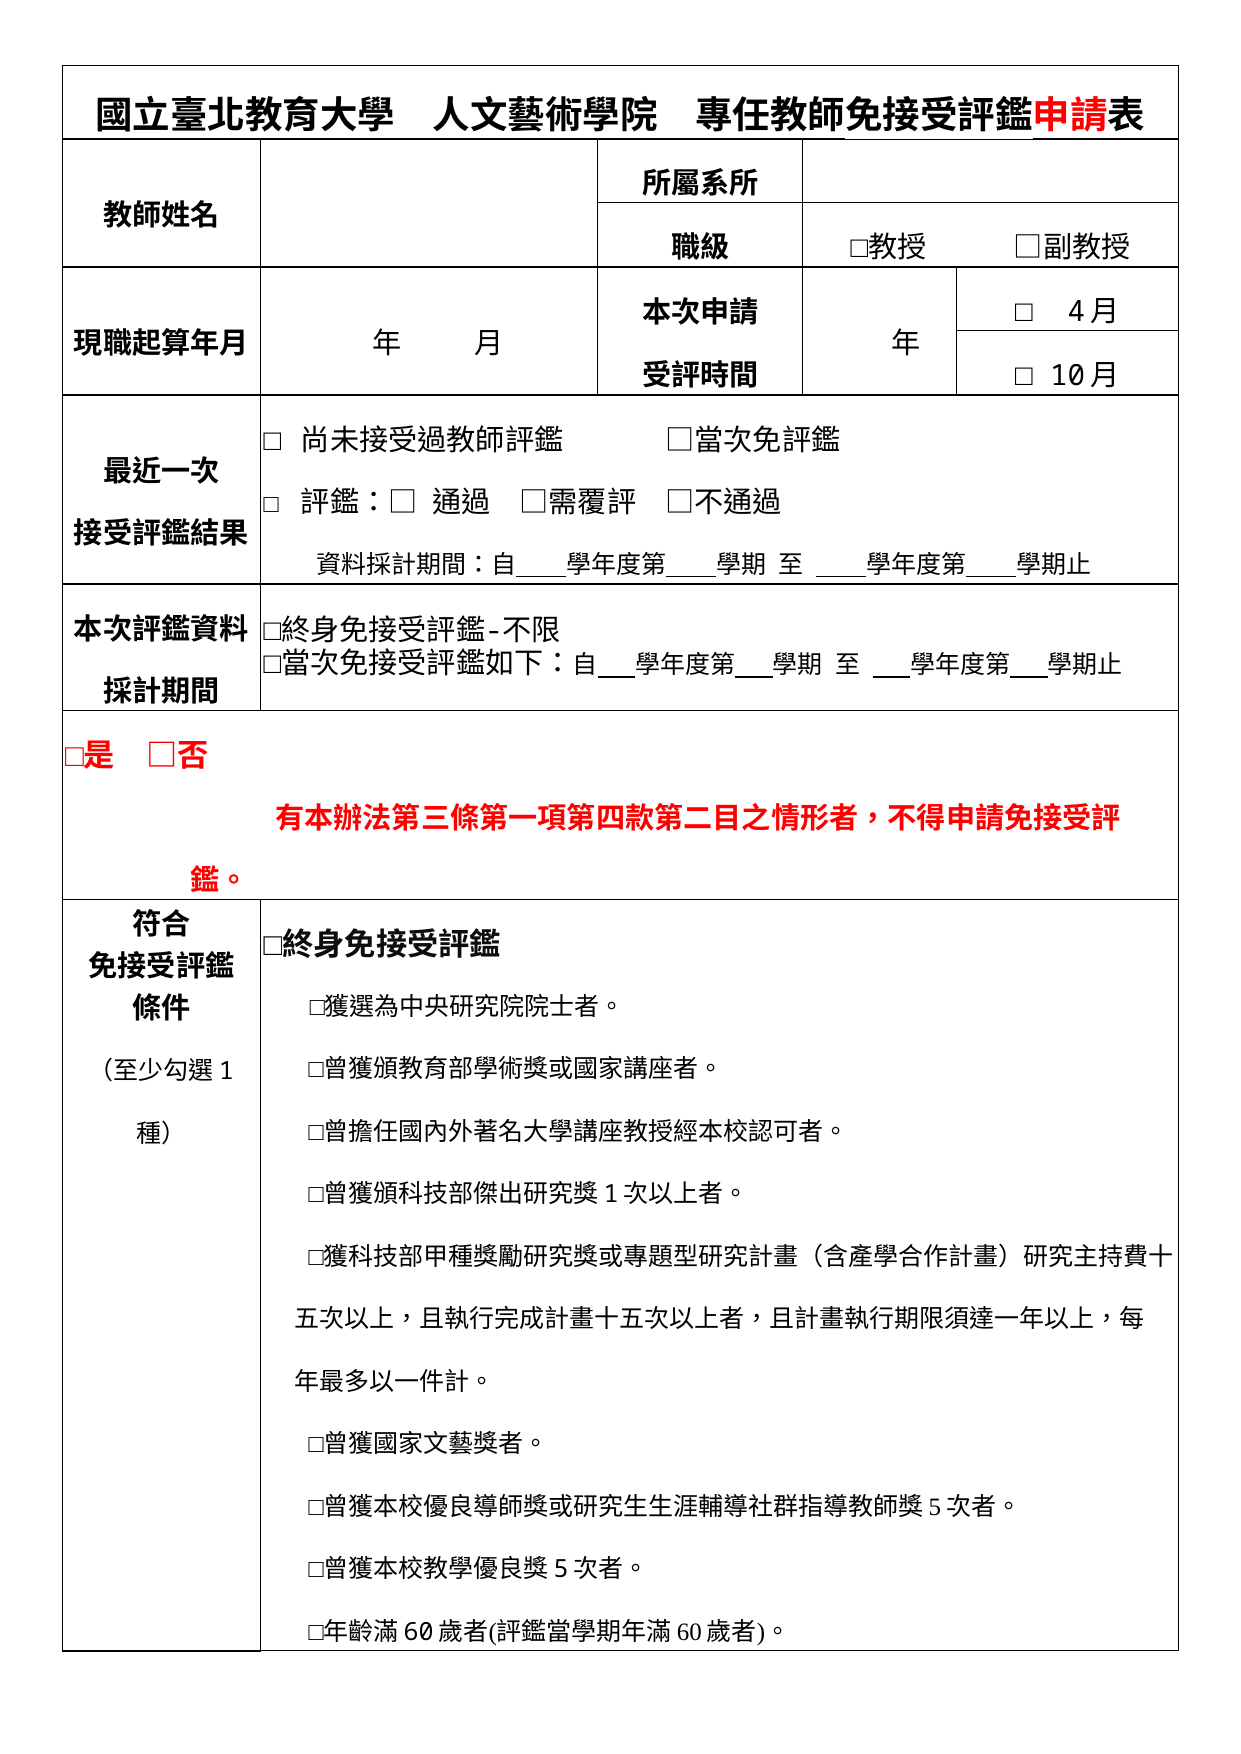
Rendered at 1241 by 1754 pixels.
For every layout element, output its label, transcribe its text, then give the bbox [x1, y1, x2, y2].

table_cell 現職起算年月 [63, 268, 260, 394]
table_cell 所屬系所 [598, 140, 802, 202]
table_cell 教師姓名 [63, 140, 260, 266]
table_cell 本次申請 受評時間 [598, 268, 802, 394]
table_cell 職級 [598, 203, 802, 266]
table_cell [261, 140, 597, 266]
table_cell 尚未接受過教師評鑑 □當次免評鑑 評鑑：□ 通過 □需覆評 □不通過 資料採計期間：自 學年度第 學期 至 學年度第 學期止 [261, 396, 1178, 583]
table_cell 符合 免接受評鑑 條件 （至少勾選1種） [63, 900, 260, 1650]
table_cell 本次評鑑資料採計期間 [63, 585, 260, 710]
table_cell □ 4月 [957, 268, 1178, 330]
table_cell 年 月 [261, 268, 597, 394]
table_cell □是 □否 有本辦法第三條第一項第四款第二目之情形者，不得申請免接受評鑑。 [63, 711, 1178, 899]
table_header 國立臺北教育大學 人文藝術學院 專任教師免接受評鑑申請表 [63, 66, 1178, 138]
table_cell □教授 □副教授 [803, 203, 1178, 266]
table_cell □終身免接受評鑑 □獲選為中央研究院院士者。 □曾獲頒教育部學術獎或國家講座者。 □曾擔任國內外著名大學講座教授經本校認可者。 □曾獲頒科技部傑出研究獎1次以上者。 □獲科技部甲種獎勵研究獎或專題型研究計畫（含產學合作計畫）研究主持費十 五次以上，且執行完成計畫十五次以上者，且計畫執行期限須達一年以上，每 年最多以一件計。 □曾獲國家文藝獎者。 □曾獲本校優良導師獎或研究生生涯輔導社群指導教師獎5次者。 □曾獲本校教學優良獎5次者。 □年齡滿60歲者(評鑑當學期年滿60歲者)。 [261, 900, 1178, 1650]
table_cell □終身免接受評鑑-不限 □當次免接受評鑑如下：自 學年度第 學期 至 學年度第 學期止 [261, 585, 1178, 710]
table_cell □ 10月 [957, 331, 1178, 394]
table_cell 最近一次 接受評鑑結果 [63, 396, 260, 583]
table_cell 年 [803, 268, 956, 394]
table_cell [803, 140, 1178, 202]
